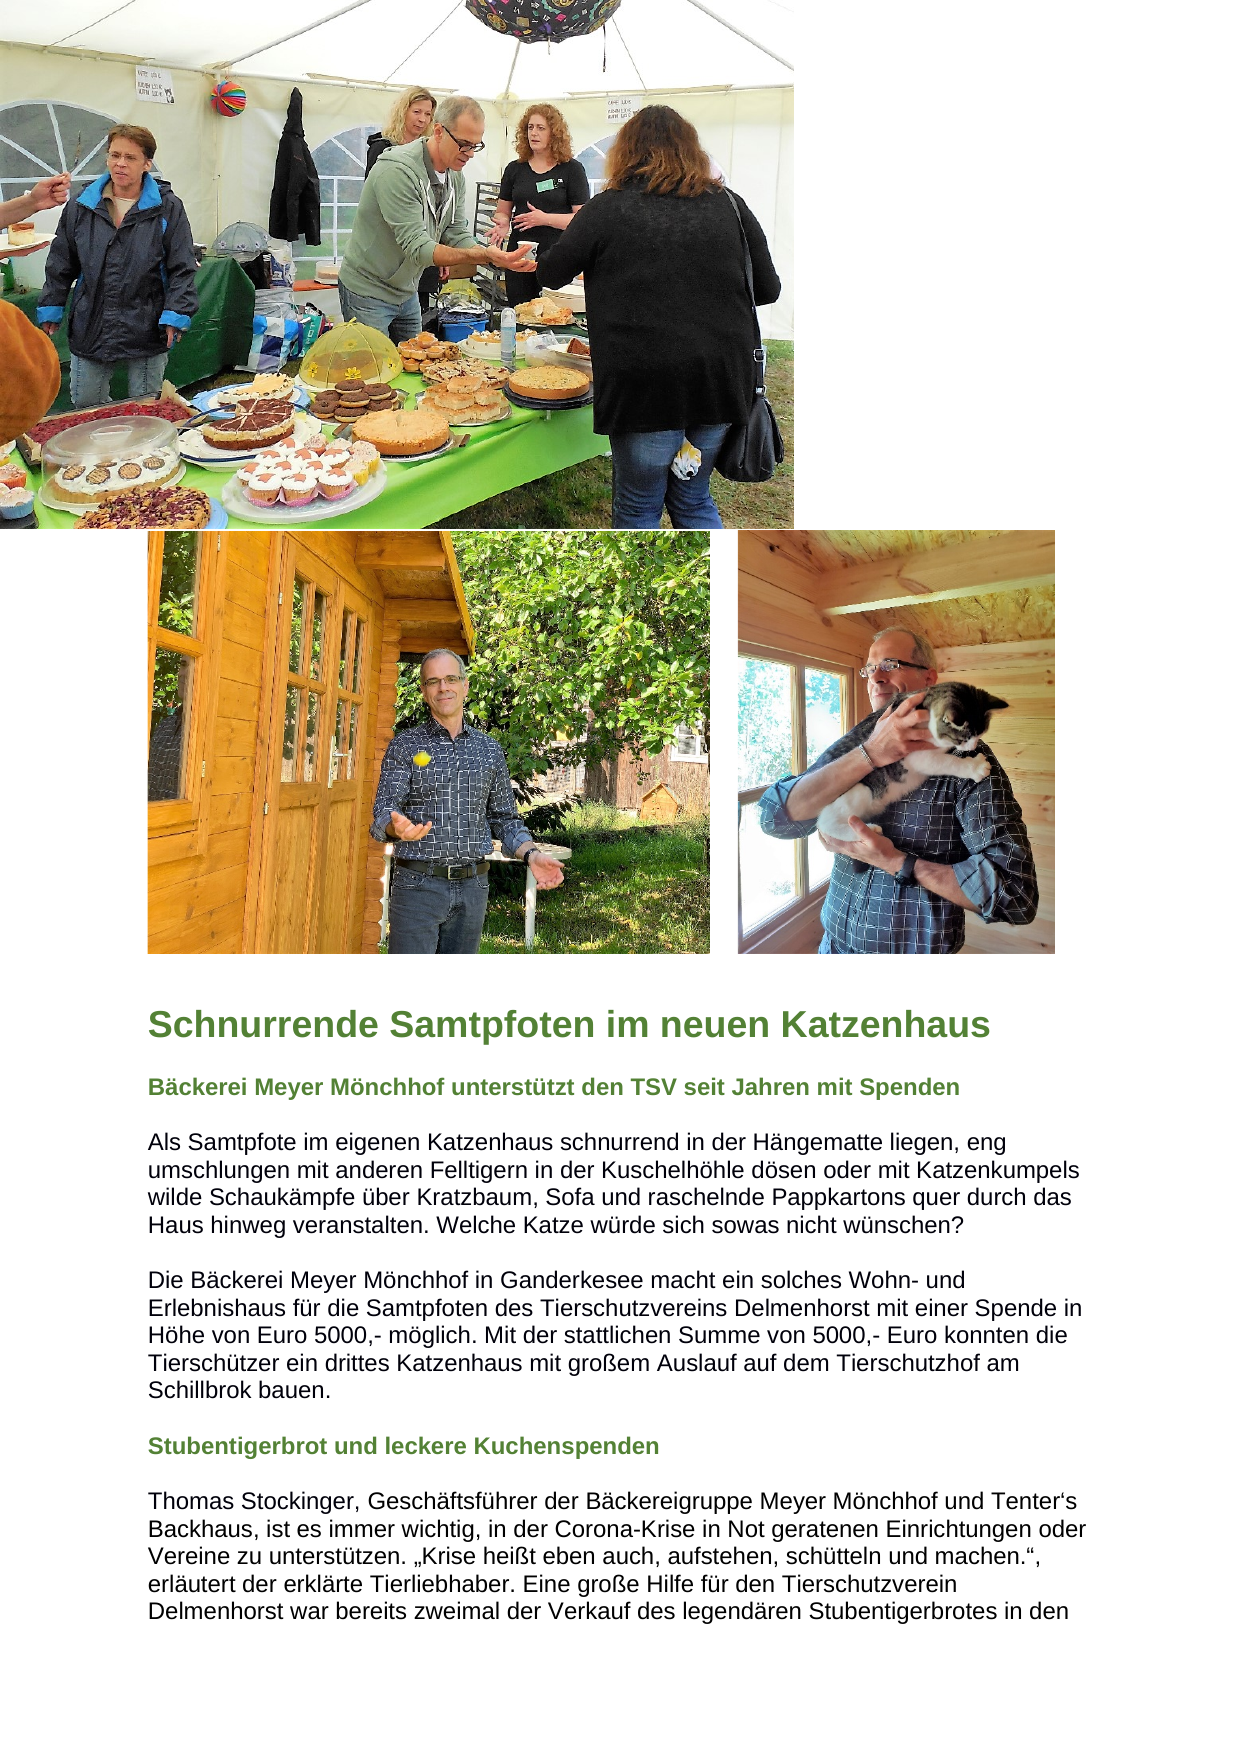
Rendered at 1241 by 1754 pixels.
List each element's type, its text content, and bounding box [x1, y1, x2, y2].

text Schnurrende Samtpfoten im neuen Katzenhaus [148, 1002, 1093, 1045]
picture [0, 0, 794, 529]
text Als Samtpfote im eigenen Katzenhaus schnurrend in der Hängematte liegen, eng umschlungen mit anderen Felltigern in der Kuschelhöhle dösen oder mit Katzenkumpels wilde Schaukämpfe über Kratzbaum, Sofa und raschelnde Pappkartons quer durch das Haus hinweg veranstalten. Welche Katze würde sich sowas nicht wünschen? [148, 1128, 1093, 1238]
picture [147, 531, 710, 954]
text Die Bäckerei Meyer Mönchhof in Ganderkesee macht ein solches Wohn- und Erlebnishaus für die Samtpfoten des Tierschutzvereins Delmenhorst mit einer Spende in Höhe von Euro 5000,- möglich. Mit der stattlichen Summe von 5000,- Euro konnten die Tierschützer ein drittes Katzenhaus mit großem Auslauf auf dem Tierschutzhof am Schillbrok bauen. [148, 1266, 1093, 1404]
text Stubentigerbrot und leckere Kuchenspenden [148, 1432, 1093, 1459]
text Thomas Stockinger, Geschäftsführer der Bäckereigruppe Meyer Mönchhof und Tenter‘s Backhaus, ist es immer wichtig, in der Corona-Krise in Not geratenen Einrichtungen oder Vereine zu unterstützen. „Krise heißt eben auch, aufstehen, schütteln und machen.“, erläutert der erklärte Tierliebhaber. Eine große Hilfe für den Tierschutzverein Delmenhorst war bereits zweimal der Verkauf des legendären Stubentigerbrotes in den [148, 1487, 1093, 1625]
picture [737, 530, 1055, 954]
text Bäckerei Meyer Mönchhof unterstützt den TSV seit Jahren mit Spenden [148, 1073, 1093, 1100]
